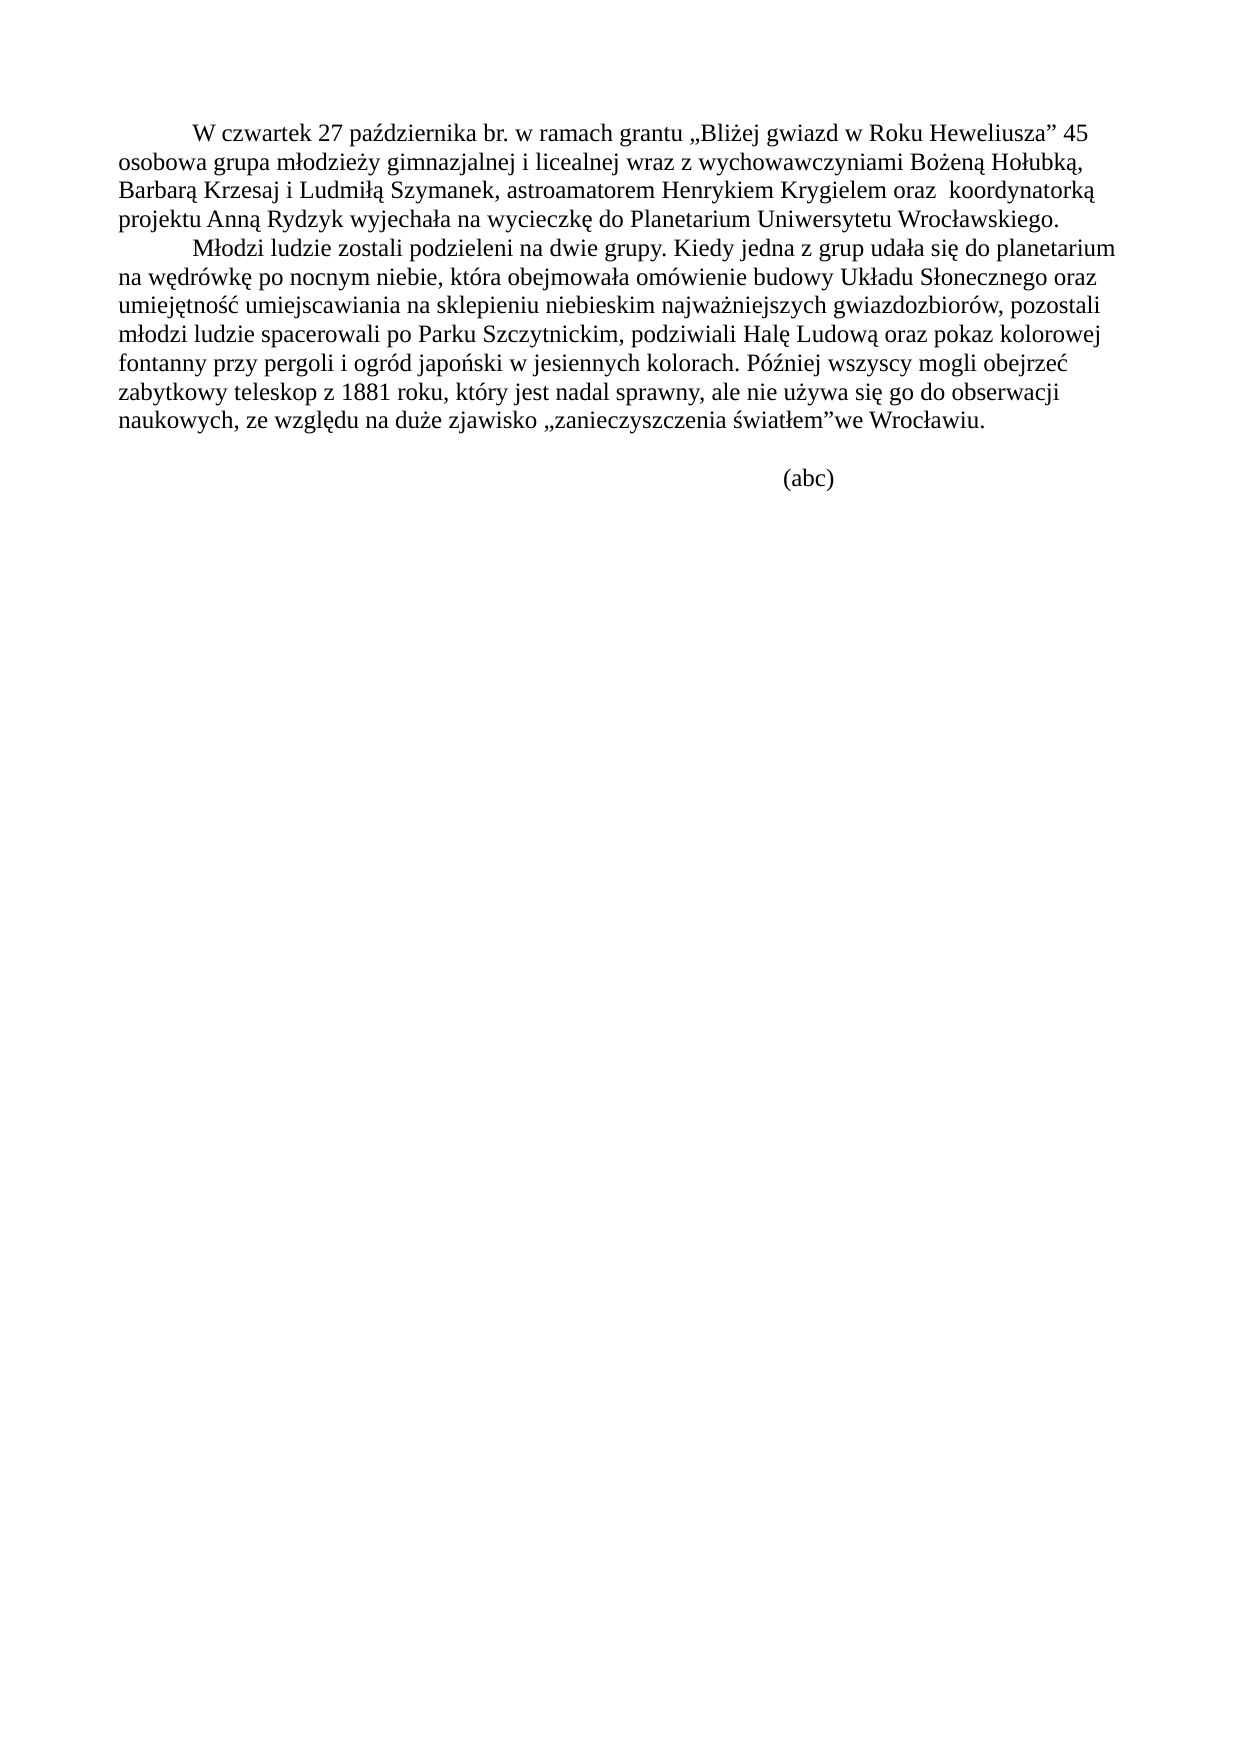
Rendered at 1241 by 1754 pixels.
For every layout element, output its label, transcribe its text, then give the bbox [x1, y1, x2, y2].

text W czwartek 27 października br. w ramach grantu „Bliżej gwiazd w Roku Heweliusza” 45 osobowa grupa młodzieży gimnazjalnej i licealnej wraz z wychowawczyniami Bożeną Hołubką, Barbarą Krzesaj i Ludmiłą Szymanek, astroamatorem Henrykiem Krygielem oraz koordynatorką projektu Anną Rydzyk wyjechała na wycieczkę do Planetarium Uniwersytetu Wrocławskiego. [118, 118, 1122, 233]
text Młodzi ludzie zostali podzieleni na dwie grupy. Kiedy jedna z grup udała się do planetarium na wędrówkę po nocnym niebie, która obejmowała omówienie budowy Układu Słonecznego oraz umiejętność umiejscawiania na sklepieniu niebieskim najważniejszych gwiazdozbiorów, pozostali młodzi ludzie spacerowali po Parku Szczytnickim, podziwiali Halę Ludową oraz pokaz kolorowej fontanny przy pergoli i ogród japoński w jesiennych kolorach. Później wszyscy mogli obejrzeć zabytkowy teleskop z 1881 roku, który jest nadal sprawny, ale nie używa się go do obserwacji naukowych, ze względu na duże zjawisko „zanieczyszczenia światłem”we Wrocławiu. [118, 233, 1122, 434]
text (abc) [118, 463, 1122, 492]
